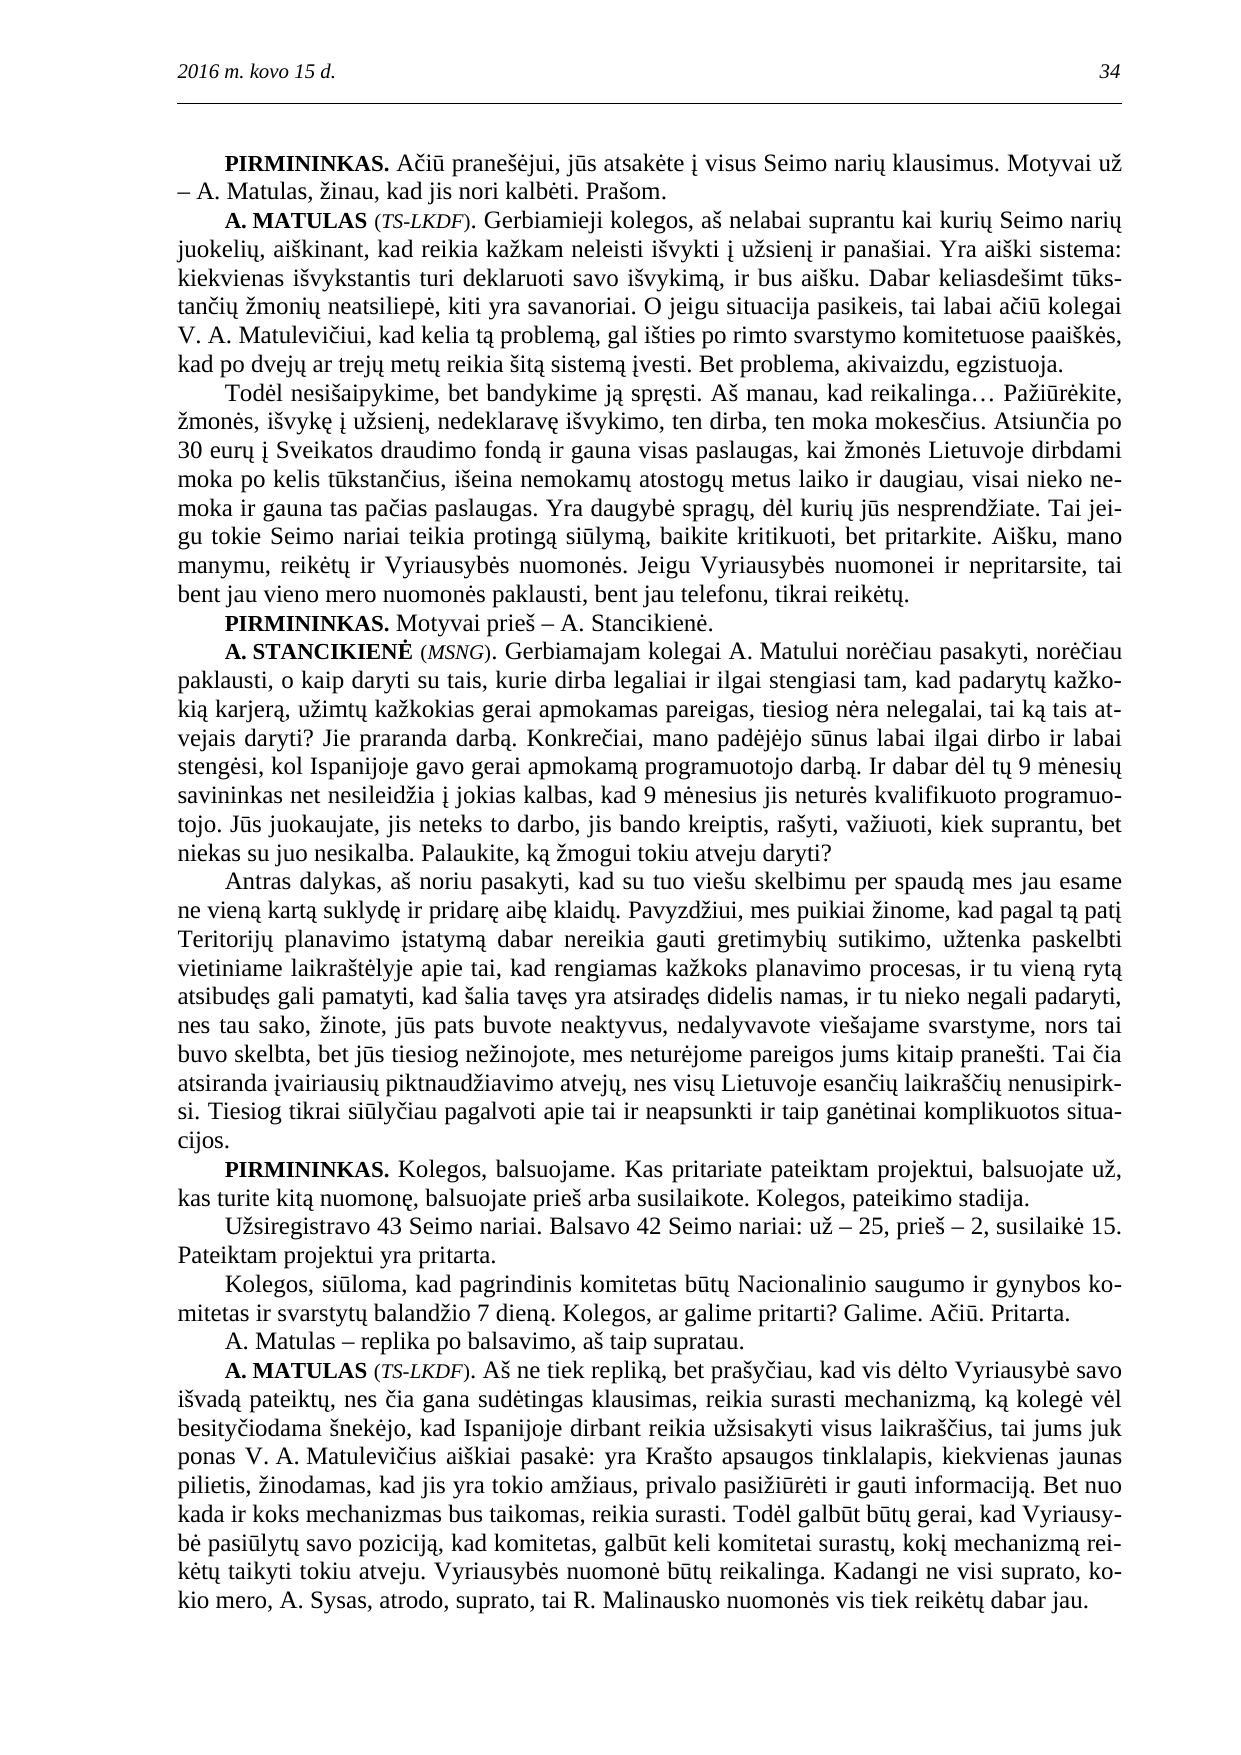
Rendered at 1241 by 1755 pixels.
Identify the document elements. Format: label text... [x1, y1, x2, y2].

text To­dėl ne­si­šai­py­ki­me, bet ban­dy­ki­me ją spręs­ti. Aš ma­nau, kad rei­ka­lin­ga… Pa­žiū­rė­ki­te, žmo­nės, iš­vy­kę į už­sie­nį, ne­dek­la­ra­vę iš­vy­ki­mo, ten dir­ba, ten mo­ka mo­kes­čius. At­siun­čia po 30 eu­rų į Svei­ka­tos drau­di­mo fon­dą ir gau­na vi­sas pa­slau­gas, kai žmo­nės Lie­tu­vo­je dirb­da­mi mo­ka po ke­lis tūks­tan­čius, iš­ei­na ne­mo­ka­mų atos­to­gų me­tus lai­ko ir dau­giau, vi­sai nie­ko ne­mo­ka ir gau­na tas pa­čias pa­slau­gas. Yra dau­gy­bė spra­gų, dėl ku­rių jūs ne­spren­džia­te. Tai jei­gu to­kie Sei­mo na­riai tei­kia pro­tin­gą siū­ly­mą, bai­ki­te kri­ti­kuo­ti, bet pri­tar­ki­te. Aiš­ku, ma­no ma­ny­mu, rei­kė­tų ir Vy­riau­sy­bės nuo­mo­nės. Jei­gu Vy­riau­sy­bės nuo­mo­nei ir ne­pri­tar­si­te, tai bent jau vie­no me­ro nuo­mo­nės pa­klaus­ti, bent jau te­le­fo­nu, tik­rai rei­kė­tų. [177, 378, 1122, 608]
text Ant­ras da­ly­kas, aš no­riu pa­sa­ky­ti, kad su tuo vie­šu skel­bi­mu per spau­dą mes jau esa­me ne vie­ną kar­tą su­kly­dę ir pri­da­rę ai­bę klai­dų. Pa­vyz­džiui, mes pui­kiai ži­no­me, kad pa­gal tą pa­tį Te­ri­to­ri­jų pla­na­vi­mo įsta­ty­mą da­bar ne­rei­kia gau­ti gre­ti­my­bių su­ti­ki­mo, už­ten­ka pa­skelb­ti vie­ti­nia­me laik­raš­tė­ly­je apie tai, kad ren­gia­mas kaž­koks pla­na­vi­mo pro­ce­sas, ir tu vie­ną ry­tą at­si­bu­dęs ga­li pa­ma­ty­ti, kad ša­lia ta­vęs yra at­si­ra­dęs di­de­lis na­mas, ir tu nie­ko ne­ga­li pa­da­ry­ti, nes tau sa­ko, ži­no­te, jūs pats bu­vo­te ne­ak­ty­vus, ne­da­ly­va­vo­te vie­ša­ja­me svars­ty­me, nors tai bu­vo skelb­ta, bet jūs tie­siog ne­ži­no­jo­te, mes ne­tu­rė­jo­me pa­rei­gos jums ki­taip pra­neš­ti. Tai čia at­si­ran­da įvai­riau­sių pik­tnau­džia­vi­mo at­ve­jų, nes vi­sų Lie­tu­vo­je esan­čių laik­raš­čių ne­nu­si­pirk­si. Tie­siog tik­rai siū­ly­čiau pa­gal­vo­ti apie tai ir ne­ap­sunk­ti ir taip ga­nė­ti­nai kom­pli­kuo­tos si­tu­a­ci­jos. [177, 866, 1122, 1154]
text A. Ma­tu­las – re­pli­ka po bal­sa­vi­mo, aš taip su­pra­tau. [177, 1326, 1122, 1355]
text A. MATULAS (TS-LKDF). Ger­bia­mie­ji ko­le­gos, aš ne­la­bai su­pran­tu kai ku­rių Sei­mo na­rių juo­ke­lių, aiš­ki­nant, kad rei­kia kaž­kam ne­leis­ti iš­vyk­ti į už­sie­nį ir pa­na­šiai. Yra aiš­ki sis­te­ma: kiek­vie­nas iš­vyks­tan­tis tu­ri de­kla­ruo­ti sa­vo iš­vy­ki­mą, ir bus aiš­ku. Da­bar ke­lias­de­šimt tūks­tan­čių žmo­nių ne­at­si­lie­pė, ki­ti yra sa­va­no­riai. O jei­gu si­tu­a­ci­ja pa­si­keis, tai la­bai ačiū ko­le­gai V. A. Ma­tu­le­vi­čiui, kad ke­lia tą pro­ble­mą, gal iš­ties po rim­to svars­ty­mo ko­mi­te­tuo­se pa­aiš­kės, kad po dve­jų ar tre­jų me­tų rei­kia ši­tą sis­te­mą įves­ti. Bet pro­ble­ma, aki­vaiz­du, eg­zis­tuo­ja. [177, 205, 1122, 378]
text PIRMININKAS. Ačiū pra­ne­šė­jui, jūs at­sa­kė­te į vi­sus Sei­mo na­rių klau­si­mus. Mo­ty­vai už – A. Ma­tu­las, ži­nau, kad jis no­ri kal­bė­ti. Pra­šom. [177, 148, 1122, 205]
text PIRMININKAS. Mo­ty­vai prieš – A. Stan­ci­kie­nė. [177, 608, 1122, 636]
text Ko­le­gos, siū­lo­ma, kad pa­grin­di­nis ko­mi­te­tas bū­tų Na­cio­na­li­nio sau­gu­mo ir gy­ny­bos ko­mi­te­tas ir svars­ty­tų ba­lan­džio 7 die­ną. Ko­le­gos, ar ga­li­me pri­tar­ti? Ga­li­me. Ačiū. Pri­tar­ta. [177, 1269, 1122, 1326]
text A. STANCIKIENĖ (MSNG). Ger­bia­ma­jam ko­le­gai A. Ma­tu­lui no­rė­čiau pa­sa­ky­ti, no­rė­čiau pa­klaus­ti, o kaip da­ry­ti su tais, ku­rie dir­ba le­ga­liai ir il­gai sten­gia­si tam, kad pa­da­ry­tų kaž­ko­kią kar­je­rą, už­im­tų kaž­ko­kias ge­rai ap­mo­ka­mas pa­rei­gas, tie­siog nė­ra ne­le­ga­lai, tai ką tais at­ve­jais da­ry­ti? Jie pra­ran­da dar­bą. Kon­kre­čiai, ma­no pa­dė­jė­jo sū­nus la­bai il­gai dir­bo ir la­bai sten­gė­si, kol Is­pa­ni­jo­je ga­vo ge­rai ap­mo­ka­mą pro­gra­muo­to­jo dar­bą. Ir da­bar dėl tų 9 mė­ne­sių sa­vi­nin­kas net ne­si­lei­džia į jo­kias kal­bas, kad 9 mė­ne­sius jis ne­tu­rės kva­li­fi­kuo­to pro­gra­muo­to­jo. Jūs juo­kau­ja­te, jis ne­teks to dar­bo, jis ban­do kreip­tis, ra­šy­ti, va­žiuo­ti, kiek su­pran­tu, bet nie­kas su juo ne­si­kal­ba. Pa­lau­ki­te, ką žmo­gui to­kiu at­ve­ju da­ry­ti? [177, 636, 1122, 866]
text Už­si­re­gist­ra­vo 43 Sei­mo na­riai. Bal­sa­vo 42 Sei­mo na­riai: už – 25, prieš – 2, su­si­lai­kė 15. Pa­teik­tam pro­jek­tui yra pri­tar­ta. [177, 1211, 1122, 1269]
text A. MATULAS (TS-LKDF). Aš ne tiek re­pli­ką, bet pra­šy­čiau, kad vis dėl­to Vy­riau­sy­bė sa­vo iš­va­dą pa­teik­tų, nes čia ga­na su­dė­tin­gas klau­si­mas, rei­kia su­ras­ti me­cha­niz­mą, ką ko­le­gė vėl be­si­ty­čio­da­ma šne­kė­jo, kad Is­pa­ni­jo­je dir­bant rei­kia už­si­sa­ky­ti vi­sus laik­raš­čius, tai jums juk po­nas V. A. Ma­tu­le­vi­čius aiš­kiai pa­sa­kė: yra Kraš­to ap­sau­gos tin­kla­la­pis, kiek­vie­nas jau­nas pi­lie­tis, ži­no­da­mas, kad jis yra to­kio am­žiaus, pri­va­lo pa­si­žiū­rė­ti ir gau­ti in­for­ma­ci­ją. Bet nuo ka­da ir koks me­cha­niz­mas bus tai­ko­mas, rei­kia su­ras­ti. To­dėl gal­būt bū­tų ge­rai, kad Vy­riau­sy­bė pa­siū­ly­tų sa­vo po­zi­ci­ją, kad ko­mi­te­tas, gal­būt ke­li ko­mi­te­tai su­ras­tų, ko­kį me­cha­niz­mą rei­kė­tų tai­ky­ti to­kiu at­ve­ju. Vy­riau­sy­bės nuo­mo­nė bū­tų rei­ka­lin­ga. Ka­dan­gi ne vi­si su­pra­to, ko­kio me­ro, A. Sy­sas, at­ro­do, su­pra­to, tai R. Ma­li­naus­ko nuo­mo­nės vis tiek rei­kė­tų da­bar jau. [177, 1355, 1122, 1614]
text PIRMININKAS. Ko­le­gos, bal­suo­ja­me. Kas pri­ta­ria­te pa­teik­tam pro­jek­tui, bal­suo­ja­te už, kas tu­ri­te ki­tą nuo­mo­nę, bal­suo­ja­te prieš ar­ba su­si­lai­ko­te. Ko­le­gos, pa­tei­ki­mo sta­di­ja. [177, 1154, 1122, 1211]
